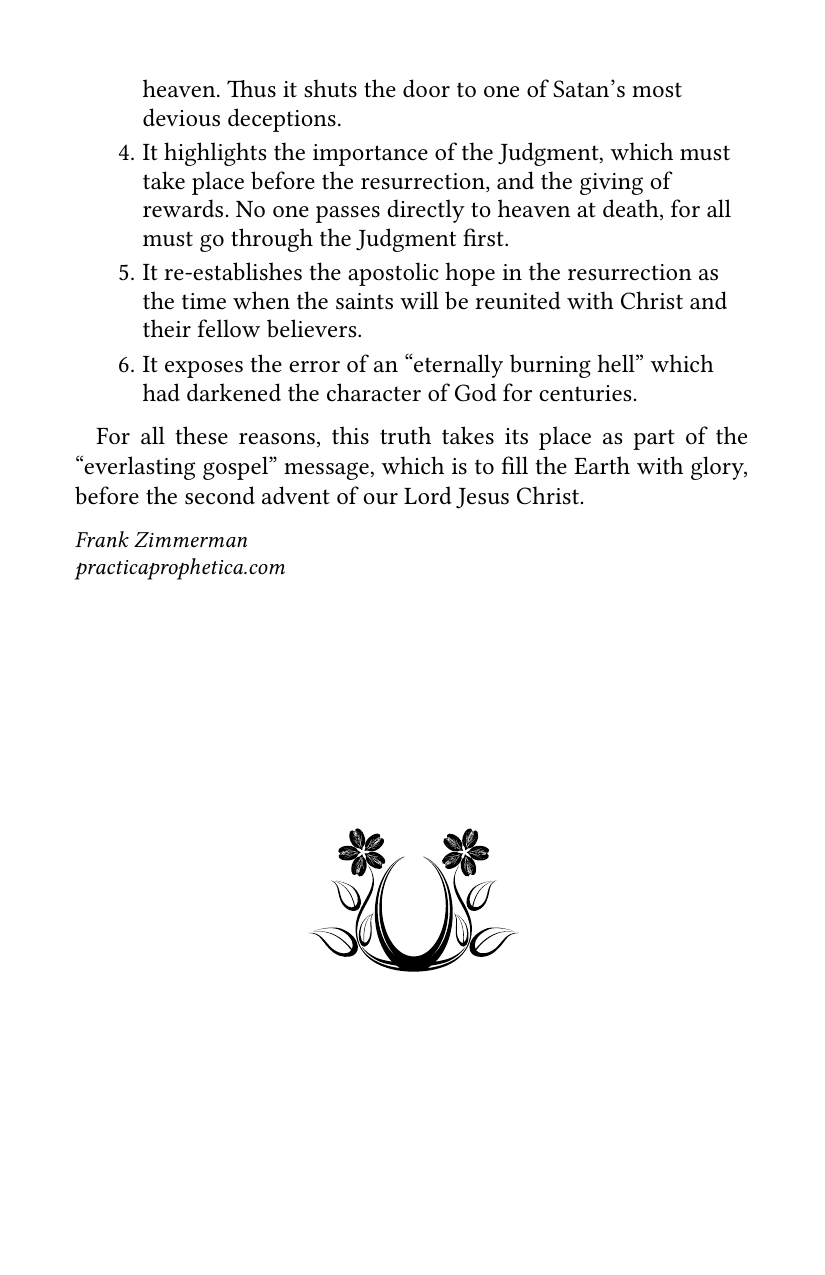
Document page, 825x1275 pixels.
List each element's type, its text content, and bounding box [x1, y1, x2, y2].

list It exposes the error of an “eternally burning hell” which had darkened the character of God for centuries. [135, 350, 750, 407]
list It re-establishes the apostolic hope in the resurrection as the time when the saints will be reunited with Christ and their fellow believers. [135, 258, 750, 344]
text practicaprophetica.com [75, 554, 750, 580]
text For all these reasons, this truth takes its place as part of the “everlasting gospel” message, which is to fill the Earth with glory, before the second advent of our Lord Jesus Christ. [75, 422, 750, 510]
list It highlights the importance of the Judgment, which must take place before the resurrection, and the giving of rewards. No one passes directly to heaven at death, for all must go through the Judgment first. [135, 138, 750, 252]
list heaven. Thus it shuts the door to one of Satan’s most devious deceptions. [135, 75, 750, 132]
text Frank Zimmerman [75, 527, 750, 553]
